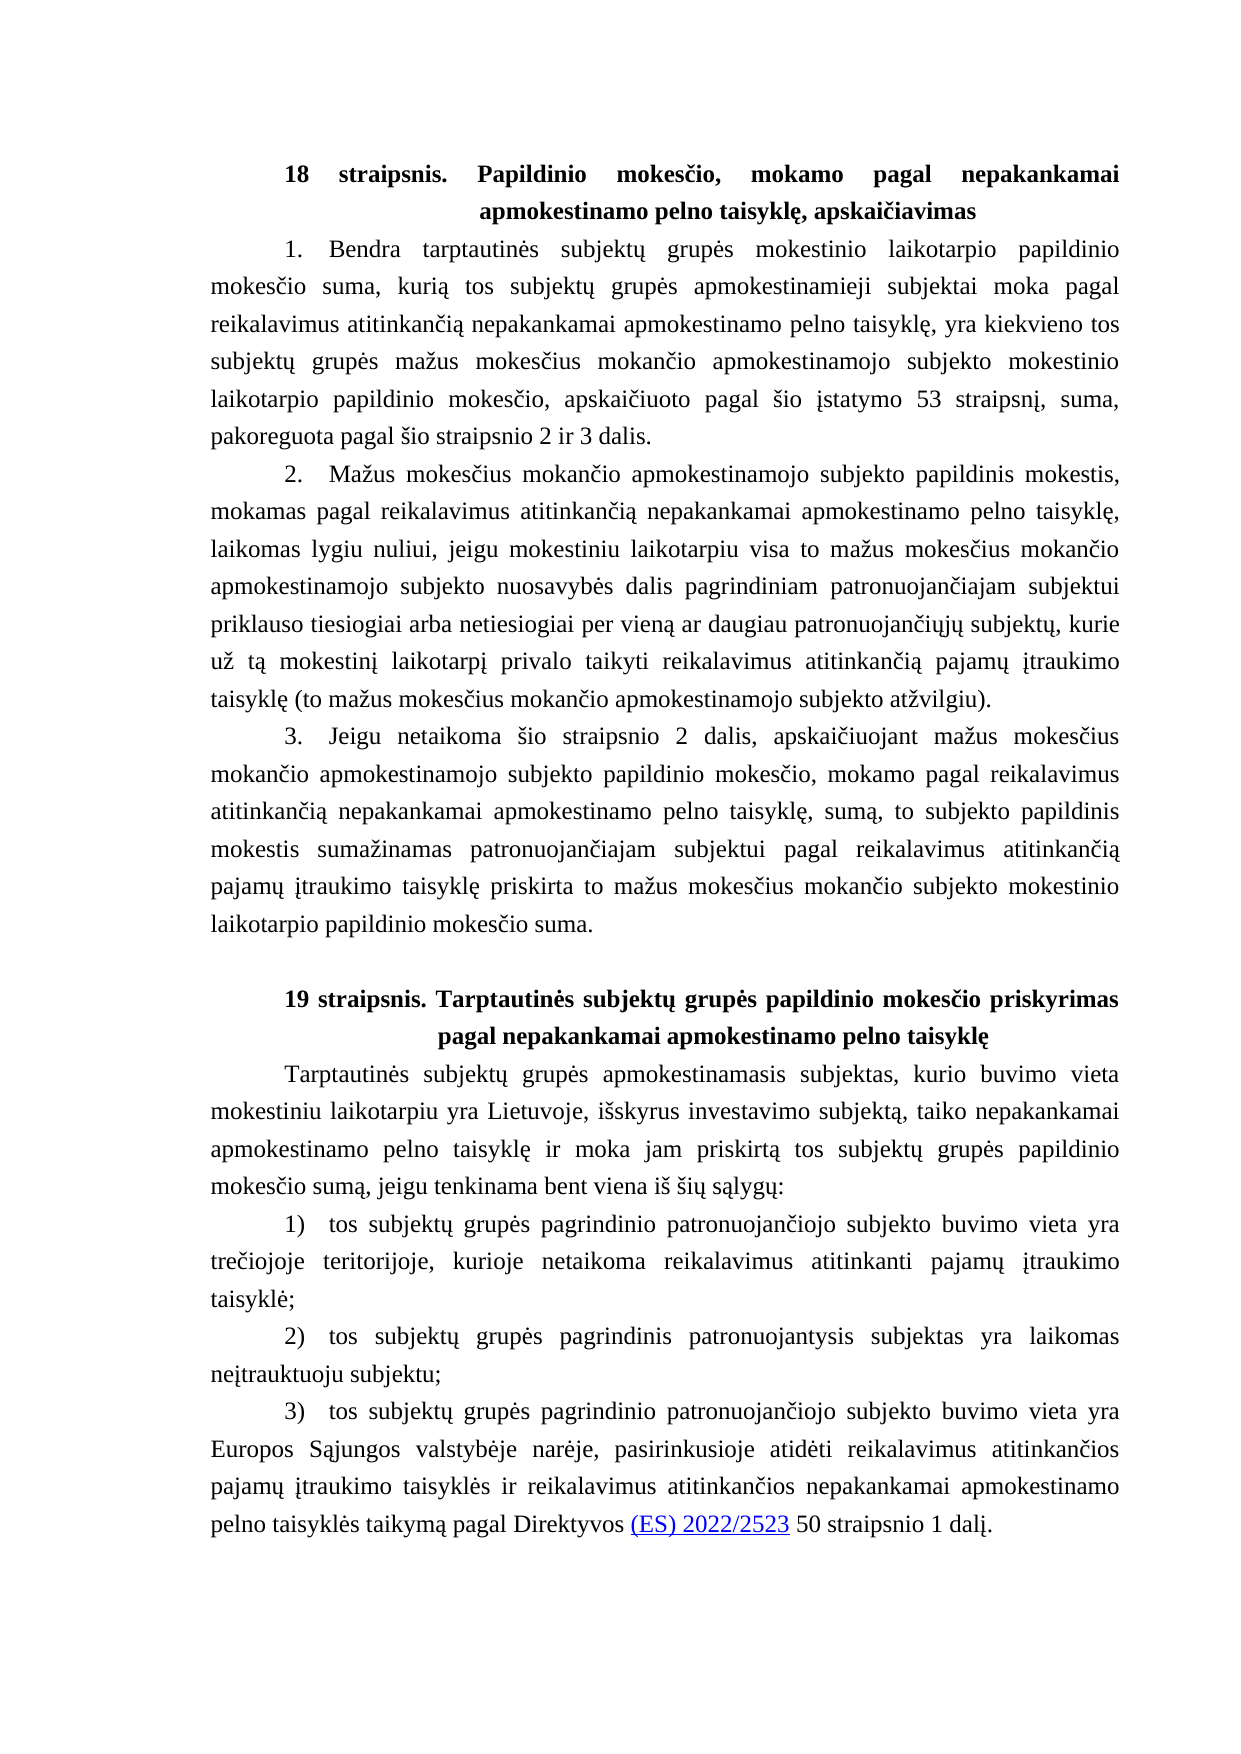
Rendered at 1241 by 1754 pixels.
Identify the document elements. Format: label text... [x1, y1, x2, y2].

text 3. Jeigu netaikoma šio straipsnio 2 dalis, apskaičiuojant mažus mokesčius mokančio apmokestinamojo subjekto papildinio mokesčio, mokamo pagal reikalavimus atitinkančią nepakankamai apmokestinamo pelno taisyklę, sumą, to subjekto papildinis mokestis sumažinamas patronuojančiajam subjektui pagal reikalavimus atitinkančią pajamų įtraukimo taisyklę priskirta to mažus mokesčius mokančio subjekto mokestinio laikotarpio papildinio mokesčio suma. [210, 712, 1120, 937]
text 2. Mažus mokesčius mokančio apmokestinamojo subjekto papildinis mokestis, mokamas pagal reikalavimus atitinkančią nepakankamai apmokestinamo pelno taisyklę, laikomas lygiu nuliui, jeigu mokestiniu laikotarpiu visa to mažus mokesčius mokančio apmokestinamojo subjekto nuosavybės dalis pagrindiniam patronuojančiajam subjektui priklauso tiesiogiai arba netiesiogiai per vieną ar daugiau patronuojančiųjų subjektų, kurie už tą mokestinį laikotarpį privalo taikyti reikalavimus atitinkančią pajamų įtraukimo taisyklę (to mažus mokesčius mokančio apmokestinamojo subjekto atžvilgiu). [210, 450, 1120, 712]
text 18 straipsnis. Papildinio mokesčio, mokamo pagal nepakankamai apmokestinamo pelno taisyklę, apskaičiavimas [284, 150, 1120, 225]
text 1) tos subjektų grupės pagrindinio patronuojančiojo subjekto buvimo vieta yra trečiojoje teritorijoje, kurioje netaikoma reikalavimus atitinkanti pajamų įtraukimo taisyklė; [210, 1200, 1120, 1312]
text 2) tos subjektų grupės pagrindinis patronuojantysis subjektas yra laikomas neįtrauktuoju subjektu; [210, 1312, 1120, 1387]
text 1. Bendra tarptautinės subjektų grupės mokestinio laikotarpio papildinio mokesčio suma, kurią tos subjektų grupės apmokestinamieji subjektai moka pagal reikalavimus atitinkančią nepakankamai apmokestinamo pelno taisyklę, yra kiekvieno tos subjektų grupės mažus mokesčius mokančio apmokestinamojo subjekto mokestinio laikotarpio papildinio mokesčio, apskaičiuoto pagal šio įstatymo 53 straipsnį, suma, pakoreguota pagal šio straipsnio 2 ir 3 dalis. [210, 225, 1120, 450]
text Tarptautinės subjektų grupės apmokestinamasis subjektas, kurio buvimo vieta mokestiniu laikotarpiu yra Lietuvoje, išskyrus investavimo subjektą, taiko nepakankamai apmokestinamo pelno taisyklę ir moka jam priskirtą tos subjektų grupės papildinio mokesčio sumą, jeigu tenkinama bent viena iš šių sąlygų: [210, 1050, 1120, 1200]
text 3) tos subjektų grupės pagrindinio patronuojančiojo subjekto buvimo vieta yra Europos Sąjungos valstybėje narėje, pasirinkusioje atidėti reikalavimus atitinkančios pajamų įtraukimo taisyklės ir reikalavimus atitinkančios nepakankamai apmokestinamo pelno taisyklės taikymą pagal Direktyvos (ES) 2022/2523 50 straipsnio 1 dalį. [210, 1387, 1120, 1537]
text 19 straipsnis. Tarptautinės subjektų grupės papildinio mokesčio priskyrimas pagal nepakankamai apmokestinamo pelno taisyklę [284, 975, 1120, 1050]
